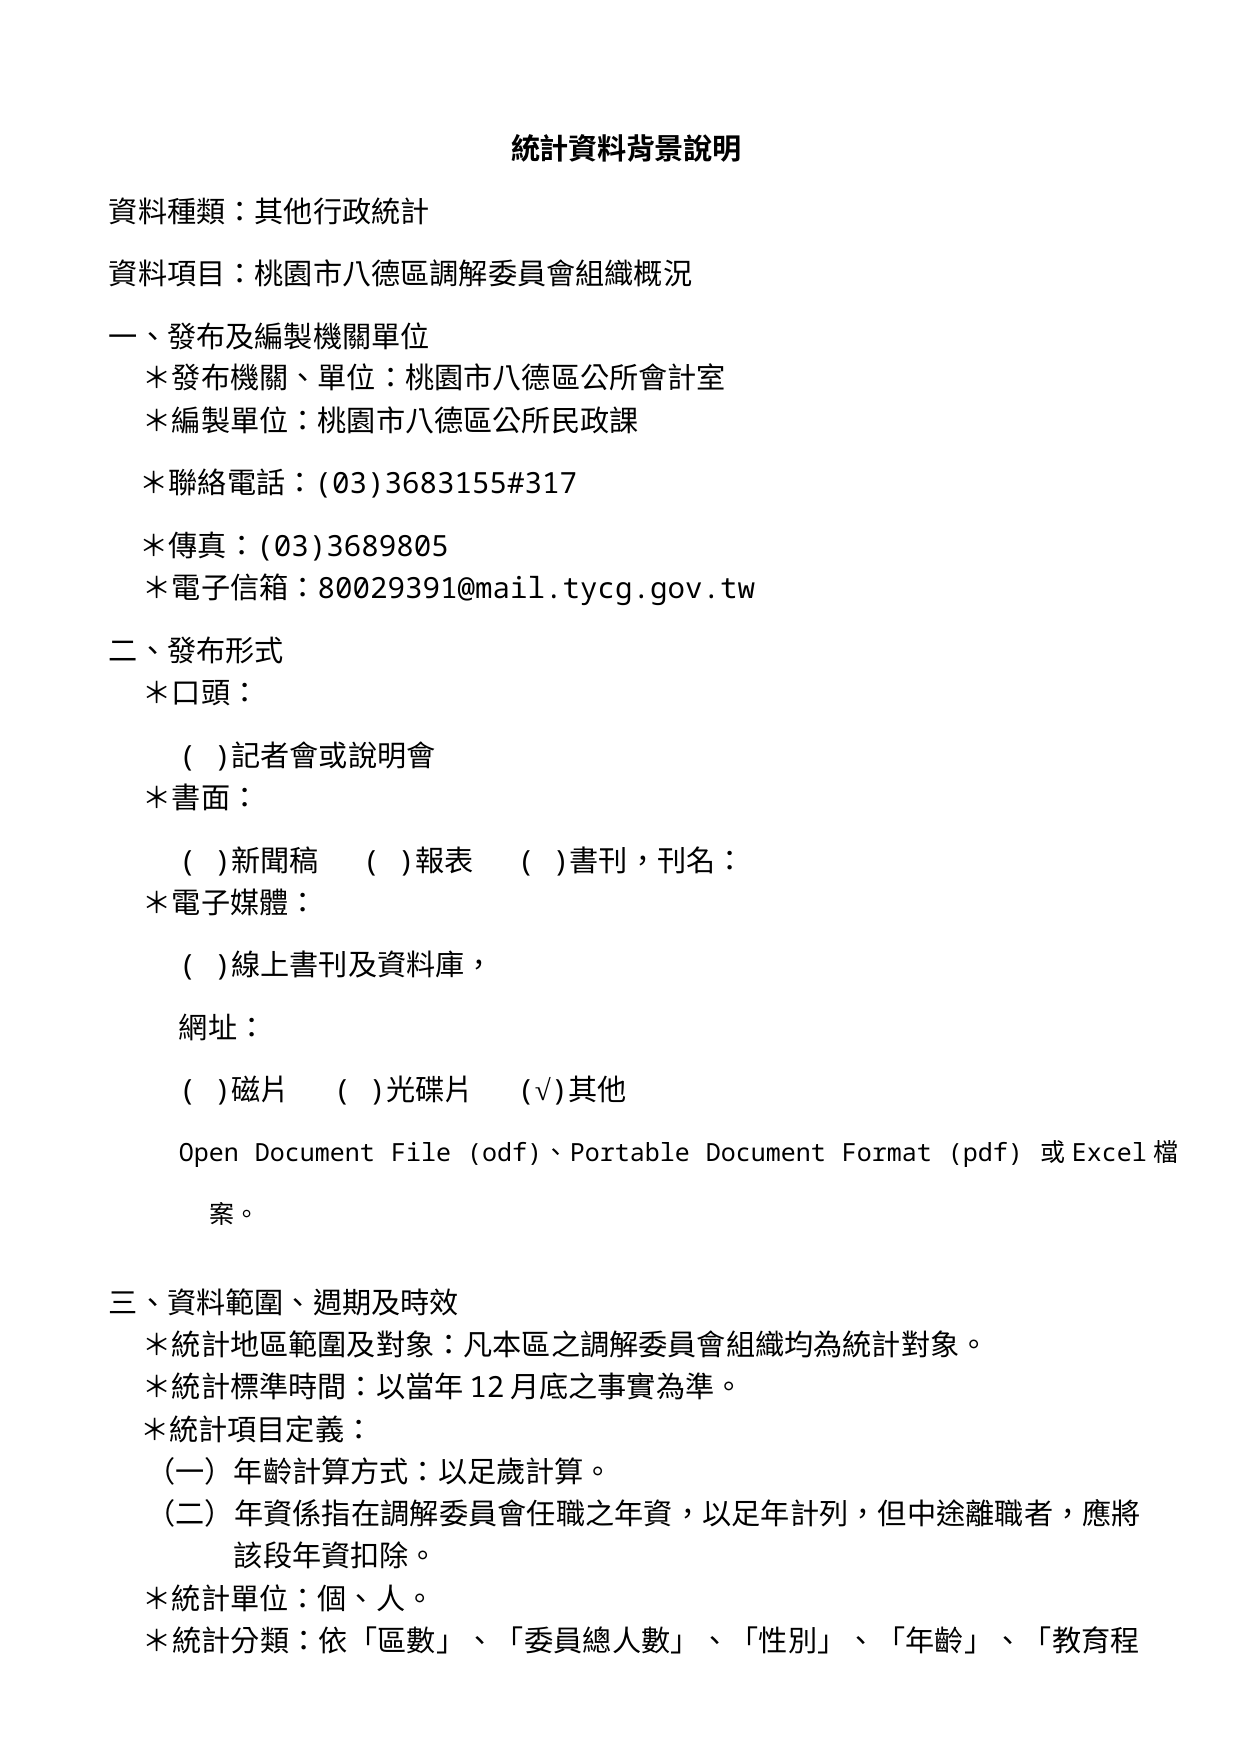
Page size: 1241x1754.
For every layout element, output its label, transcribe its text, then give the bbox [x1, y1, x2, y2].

table_header 統計資料背景說明 資料種類：其他行政統計 資料項目：桃園市八德區調解委員會組織概況 一、發布及編製機關單位 ＊發布機關、單位：桃園市八德區公所會計室 ＊編製單位：桃園市八德區公所民政課 ＊聯絡電話：(03)3683155#317 ＊傳真：(03)3689805 ＊電子信箱：80029391@mail.tycg.gov.tw 二、發布形式 ＊口頭： ( )記者會或說明會 ＊書面： ( )新聞稿 ( )報表 ( )書刊，刊名： ＊電子媒體： ( )線上書刊及資料庫， 網址： ( )磁片 ( )光碟片 (√)其他 Open Document File (odf)、Portable Document Format (pdf) 或Excel檔案。 三、資料範圍、週期及時效 ＊統計地區範圍及對象：凡本區之調解委員會組織均為統計對象。 ＊統計標準時間：以當年12月底之事實為準。 ＊統計項目定義： （一）年齡計算方式：以足歲計算。 （二）年資係指在調解委員會任職之年資，以足年計列，但中途離職者，應將該段年資扣除。 ＊統計單位：個、人。 ＊統計分類：依「區數」、「委員總人數」、「性別」、「年齡」、「教育程度」、「行業」、「服務公職」及「委員年資」分。 ＊發布週期(指資料編製或產生之頻率，如月、季、年等)：年。 ＊時效(指統計標準時間至資料發布時間之間隔時間)：1個月。 ＊資料變革：無。 四、公開資料發布訊息 ＊預告發布日期(含預告方式及週期)：每年終了後1個月(原訂預告發布日期如遇例假日或國定假日則延至下一個工作日發布)。 ＊同步發送單位(說明資料發布時同步發送之單位或可同步查得該資料之網址)：桃園市政府法務局。 五、資料品質 ＊統計指標編製方法與資料來源說明：依據本公所資料彙編。 ＊統計資料交叉查核及確保資料合理性之機制(說明各項資料之相互關係及不同資料來源之相關統計差異性)：紙本紀錄與電子檔案交叉查核。 六、須注意及預定改變之事項(說明預定修正之資料、定義、統計方法等及其修正原因)：無。 七、其他事項：無。 [98, 105, 1155, 1660]
